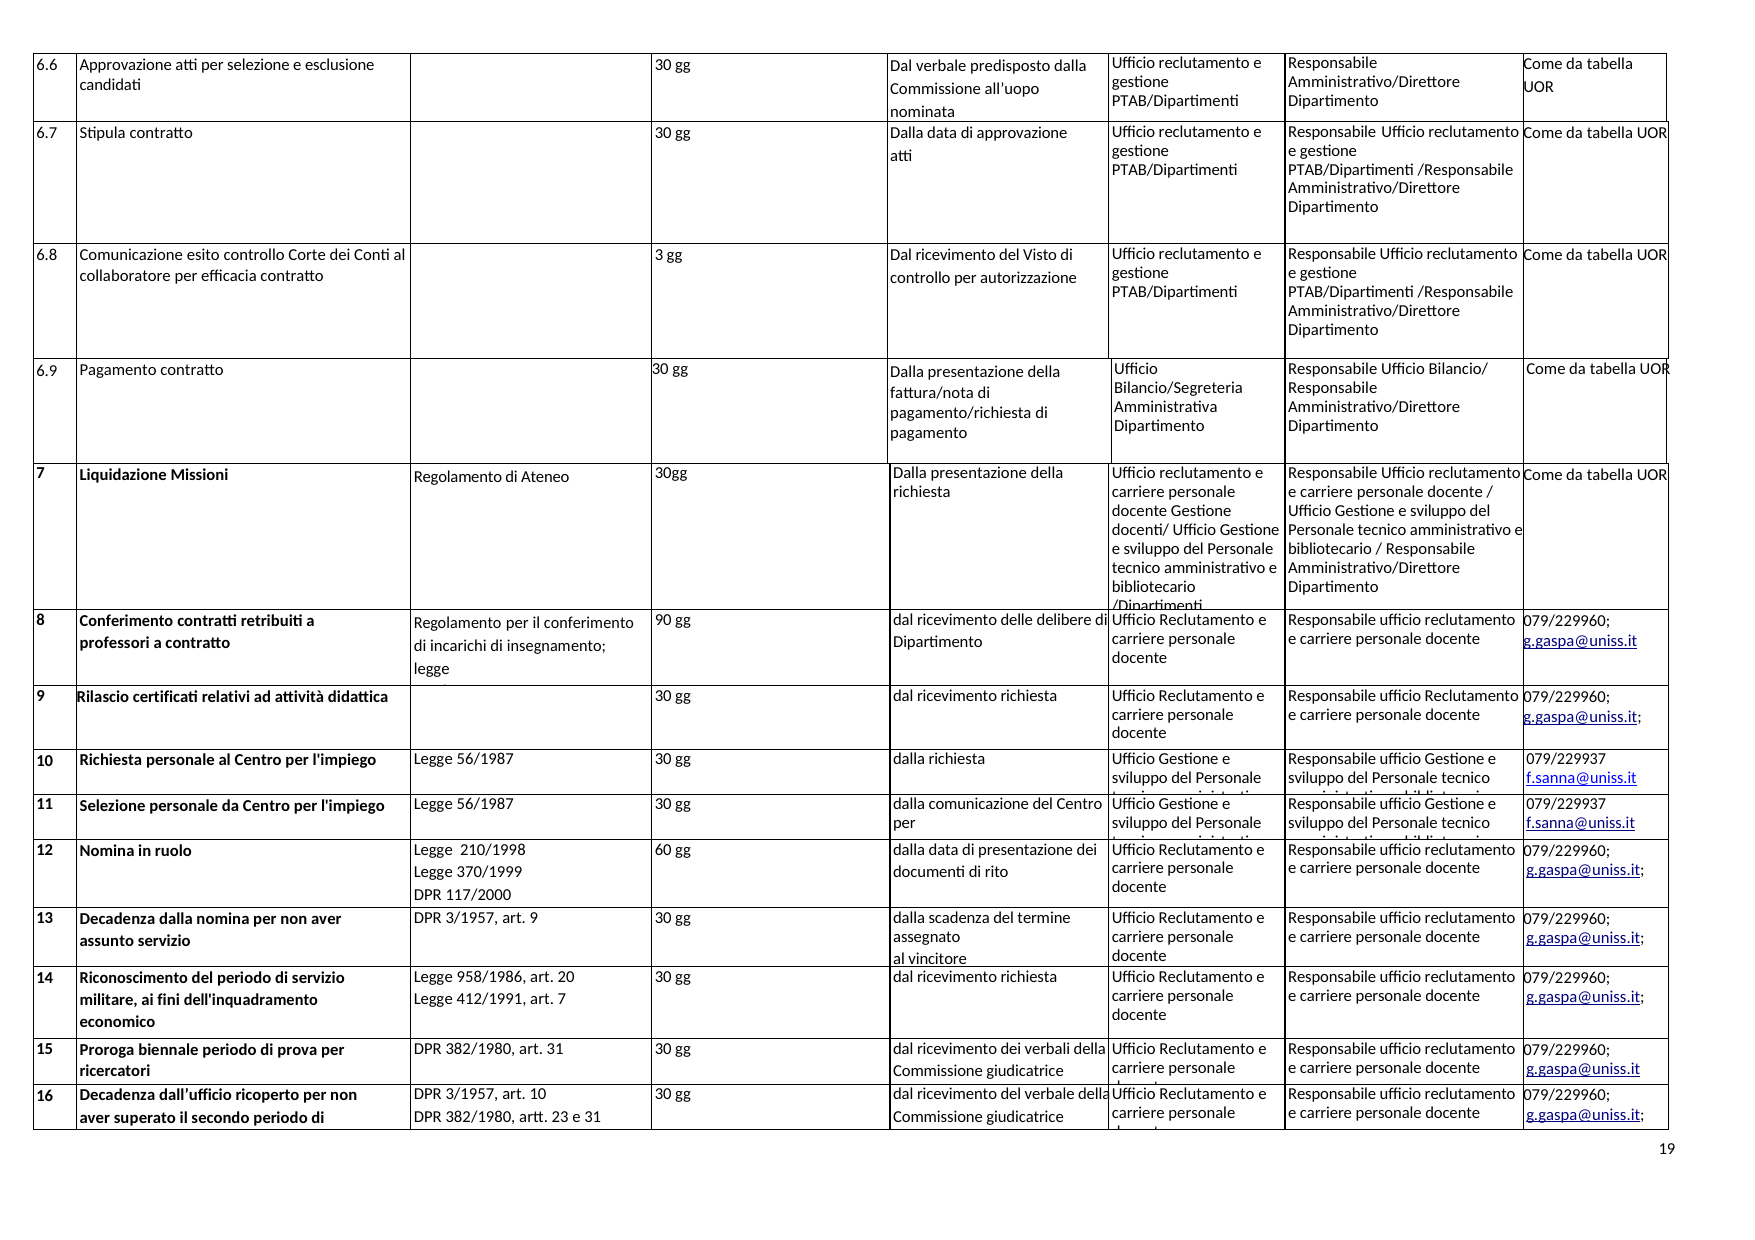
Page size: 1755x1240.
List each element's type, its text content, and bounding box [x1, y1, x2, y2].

table_cell Dalla presentazione della fattura/nota di pagamento/richiesta di pagamento [888, 359, 1111, 463]
table_cell 6.6 [34, 54, 76, 121]
table_cell dalla scadenza del termine assegnato al vincitore [891, 908, 1108, 966]
table_cell Ufficio reclutamento e carriere personale docente Gestione docenti/ Ufficio Gestione e sviluppo del Personale tecnico amministrativo e bibliotecario /Dipartimenti [1109, 464, 1284, 609]
table_cell 6.7 [34, 122, 76, 243]
table_cell 30 gg [652, 908, 889, 966]
table_cell 30 gg [652, 795, 889, 839]
table_cell [411, 54, 651, 121]
table_cell 079/229937 f.sanna@uniss.it [1524, 750, 1668, 794]
table_cell [411, 359, 651, 463]
table_cell 079/229937 f.sanna@uniss.it [1524, 795, 1668, 839]
table_cell Pagamento contratto [77, 359, 410, 463]
table_cell DPR 3/1957, art. 10 DPR 382/1980, artt. 23 e 31 [411, 1085, 651, 1129]
table_cell 90 gg [652, 610, 889, 685]
table_cell 30 gg [652, 54, 887, 121]
table_cell 079/229960; g.gaspa@uniss.it; [1524, 686, 1668, 748]
table_cell Selezione personale da Centro per l'impiego [77, 795, 410, 839]
table_cell Responsabile ufficio reclutamento e carriere personale docente [1286, 1085, 1523, 1129]
table_cell Dal ricevimento del Visto di controllo per autorizzazione [888, 244, 1108, 358]
table_cell 12 [34, 840, 76, 907]
table_cell 079/229960; g.gaspa@uniss.it; [1524, 967, 1668, 1038]
table_cell dal ricevimento richiesta [891, 967, 1108, 1038]
table_cell Ufficio reclutamento e gestione PTAB/Dipartimenti [1109, 244, 1284, 358]
table_cell 15 [34, 1039, 76, 1083]
table_cell Come da tabella UOR [1524, 464, 1668, 609]
table_cell 3 gg [652, 244, 887, 358]
table_cell Responsabile ufficio Gestione e sviluppo del Personale tecnico amministrativo e bibliotecario [1286, 795, 1523, 839]
table_cell 079/229960; g.gaspa@uniss.it [1524, 610, 1668, 685]
table_cell Richiesta personale al Centro per l'impiego [77, 750, 410, 794]
table_cell Responsabile ufficio Reclutamento e carriere personale docente [1286, 686, 1523, 748]
table_cell dal ricevimento del verbale della Commissione giudicatrice [891, 1085, 1108, 1129]
table_cell Responsabile ufficio Gestione e sviluppo del Personale tecnico amministrativo e bibliotecario [1286, 750, 1523, 794]
table_cell dal ricevimento delle delibere di Dipartimento [891, 610, 1108, 685]
table_cell Ufficio Reclutamento e carriere personale docente [1109, 967, 1284, 1038]
table_cell Ufficio Bilancio/Segreteria Amministrativa Dipartimento [1112, 359, 1284, 463]
table_cell [411, 686, 651, 748]
table_cell Ufficio Reclutamento e carriere personale docente [1109, 1085, 1284, 1129]
table_cell Ufficio Reclutamento e carriere personale docente [1109, 1039, 1284, 1083]
table_cell 079/229960; g.gaspa@uniss.it; [1524, 908, 1668, 966]
table_cell 9 [34, 686, 76, 748]
table_cell Liquidazione Missioni [77, 464, 410, 609]
table_cell 13 [34, 908, 76, 966]
table_cell Legge 56/1987 [411, 750, 651, 794]
table_cell 8 [34, 610, 76, 685]
table_cell 30 gg [652, 1085, 889, 1129]
table_cell Dalla presentazione della richiesta [891, 464, 1108, 609]
table_cell 30 gg [652, 750, 889, 794]
table_cell Ufficio reclutamento e gestione PTAB/Dipartimenti [1109, 54, 1284, 121]
table_cell Approvazione atti per selezione e esclusione candidati [77, 54, 410, 121]
table_cell Come da tabella UOR [1524, 359, 1666, 463]
table_cell dalla comunicazione del Centro per l'impiego [891, 795, 1108, 839]
table_cell 10 [34, 750, 76, 794]
table_cell [411, 122, 651, 243]
table_cell Responsabile Ufficio reclutamento e gestione PTAB/Dipartimenti /Responsabile Amministrativo/Direttore Dipartimento [1286, 244, 1523, 358]
table_cell 079/229960; g.gaspa@uniss.it; [1524, 1085, 1668, 1129]
table_cell 11 [34, 795, 76, 839]
table_cell 30 gg [652, 359, 887, 463]
table_cell 60 gg [652, 840, 889, 907]
table_cell 079/229960; g.gaspa@uniss.it; [1524, 840, 1668, 907]
table_cell Come da tabella UOR [1524, 122, 1668, 243]
table_cell 30gg [652, 464, 889, 609]
table_cell Legge 56/1987 [411, 795, 651, 839]
table_cell 14 [34, 967, 76, 1038]
table_cell Ufficio Reclutamento e carriere personale docente [1109, 908, 1284, 966]
table_cell Nomina in ruolo [77, 840, 410, 907]
table_cell Responsabile Ufficio reclutamento e gestione PTAB/Dipartimenti /Responsabile Amministrativo/Direttore Dipartimento [1286, 122, 1523, 243]
table_cell Decadenza dall’ufficio ricoperto per non aver superato il secondo periodo di prova [77, 1085, 410, 1129]
table_cell Come da tabella UOR [1524, 244, 1668, 358]
table_cell Responsabile ufficio reclutamento e carriere personale docente [1286, 610, 1523, 685]
table_cell Responsabile Ufficio reclutamento e carriere personale docente / Ufficio Gestione e sviluppo del Personale tecnico amministrativo e bibliotecario / Responsabile Amministrativo/Direttore Dipartimento [1286, 464, 1523, 609]
table_cell 079/229960; g.gaspa@uniss.it [1524, 1039, 1668, 1083]
table_cell Responsabile ufficio reclutamento e carriere personale docente [1286, 908, 1523, 966]
table_cell Come da tabella UOR [1524, 54, 1666, 121]
table_cell dal ricevimento dei verbali della Commissione giudicatrice [891, 1039, 1108, 1083]
table_cell Ufficio Reclutamento e carriere personale docente [1109, 686, 1284, 748]
table_cell 6.9 [34, 359, 76, 463]
table_cell Ufficio Gestione e sviluppo del Personale tecnico amministrativo e bibliotecario [1109, 750, 1284, 794]
table_cell Responsabile Amministrativo/Direttore Dipartimento [1286, 54, 1523, 121]
table_cell Dal verbale predisposto dalla Commissione all’uopo nominata [888, 54, 1108, 121]
table_cell Comunicazione esito controllo Corte dei Conti al collaboratore per efficacia contratto [77, 244, 410, 358]
table_cell DPR 3/1957, art. 9 [411, 908, 651, 966]
table_cell Rilascio certificati relativi ad attività didattica [77, 686, 410, 748]
table_cell Responsabile ufficio reclutamento e carriere personale docente [1286, 967, 1523, 1038]
table_cell [411, 244, 651, 358]
table_cell 30 gg [652, 122, 887, 243]
table_cell Responsabile ufficio reclutamento e carriere personale docente [1286, 840, 1523, 907]
table_cell dal ricevimento richiesta [891, 686, 1108, 748]
table_cell Legge 210/1998 Legge 370/1999 DPR 117/2000 [411, 840, 651, 907]
table_cell Responsabile ufficio reclutamento e carriere personale docente [1286, 1039, 1523, 1083]
table_cell 7 [34, 464, 76, 609]
table_cell Proroga biennale periodo di prova per ricercatori [77, 1039, 410, 1083]
table_cell Regolamento per il conferimento di incarichi di insegnamento; legge 240/2010 – art.23 c. 1,2,3 [411, 610, 651, 685]
table_cell Ufficio reclutamento e gestione PTAB/Dipartimenti [1109, 122, 1284, 243]
table_cell dalla data di presentazione dei documenti di rito [891, 840, 1108, 907]
table_cell Decadenza dalla nomina per non aver assunto servizio [77, 908, 410, 966]
table_cell Conferimento contratti retribuiti a professori a contratto [77, 610, 410, 685]
table_cell 16 [34, 1085, 76, 1129]
table_cell DPR 382/1980, art. 31 [411, 1039, 651, 1083]
table_cell Dalla data di approvazione atti [888, 122, 1108, 243]
table_cell 30 gg [652, 1039, 889, 1083]
table_cell Ufficio Reclutamento e carriere personale docente [1109, 610, 1284, 685]
table_cell 30 gg [652, 967, 889, 1038]
table_cell Legge 958/1986, art. 20 Legge 412/1991, art. 7 [411, 967, 651, 1038]
table_cell 6.8 [34, 244, 76, 358]
table_cell Ufficio Gestione e sviluppo del Personale tecnico amministrativo e bibliotecario [1109, 795, 1284, 839]
table_cell dalla richiesta [891, 750, 1108, 794]
table_cell Ufficio Reclutamento e carriere personale docente [1109, 840, 1284, 907]
table_cell Riconoscimento del periodo di servizio militare, ai fini dell'inquadramento economico [77, 967, 410, 1038]
table_cell Responsabile Ufficio Bilancio/ Responsabile Amministrativo/Direttore Dipartimento [1286, 359, 1523, 463]
table_cell Regolamento di Ateneo [411, 464, 651, 609]
table_cell Stipula contratto [77, 122, 410, 243]
table_cell 30 gg [652, 686, 889, 748]
